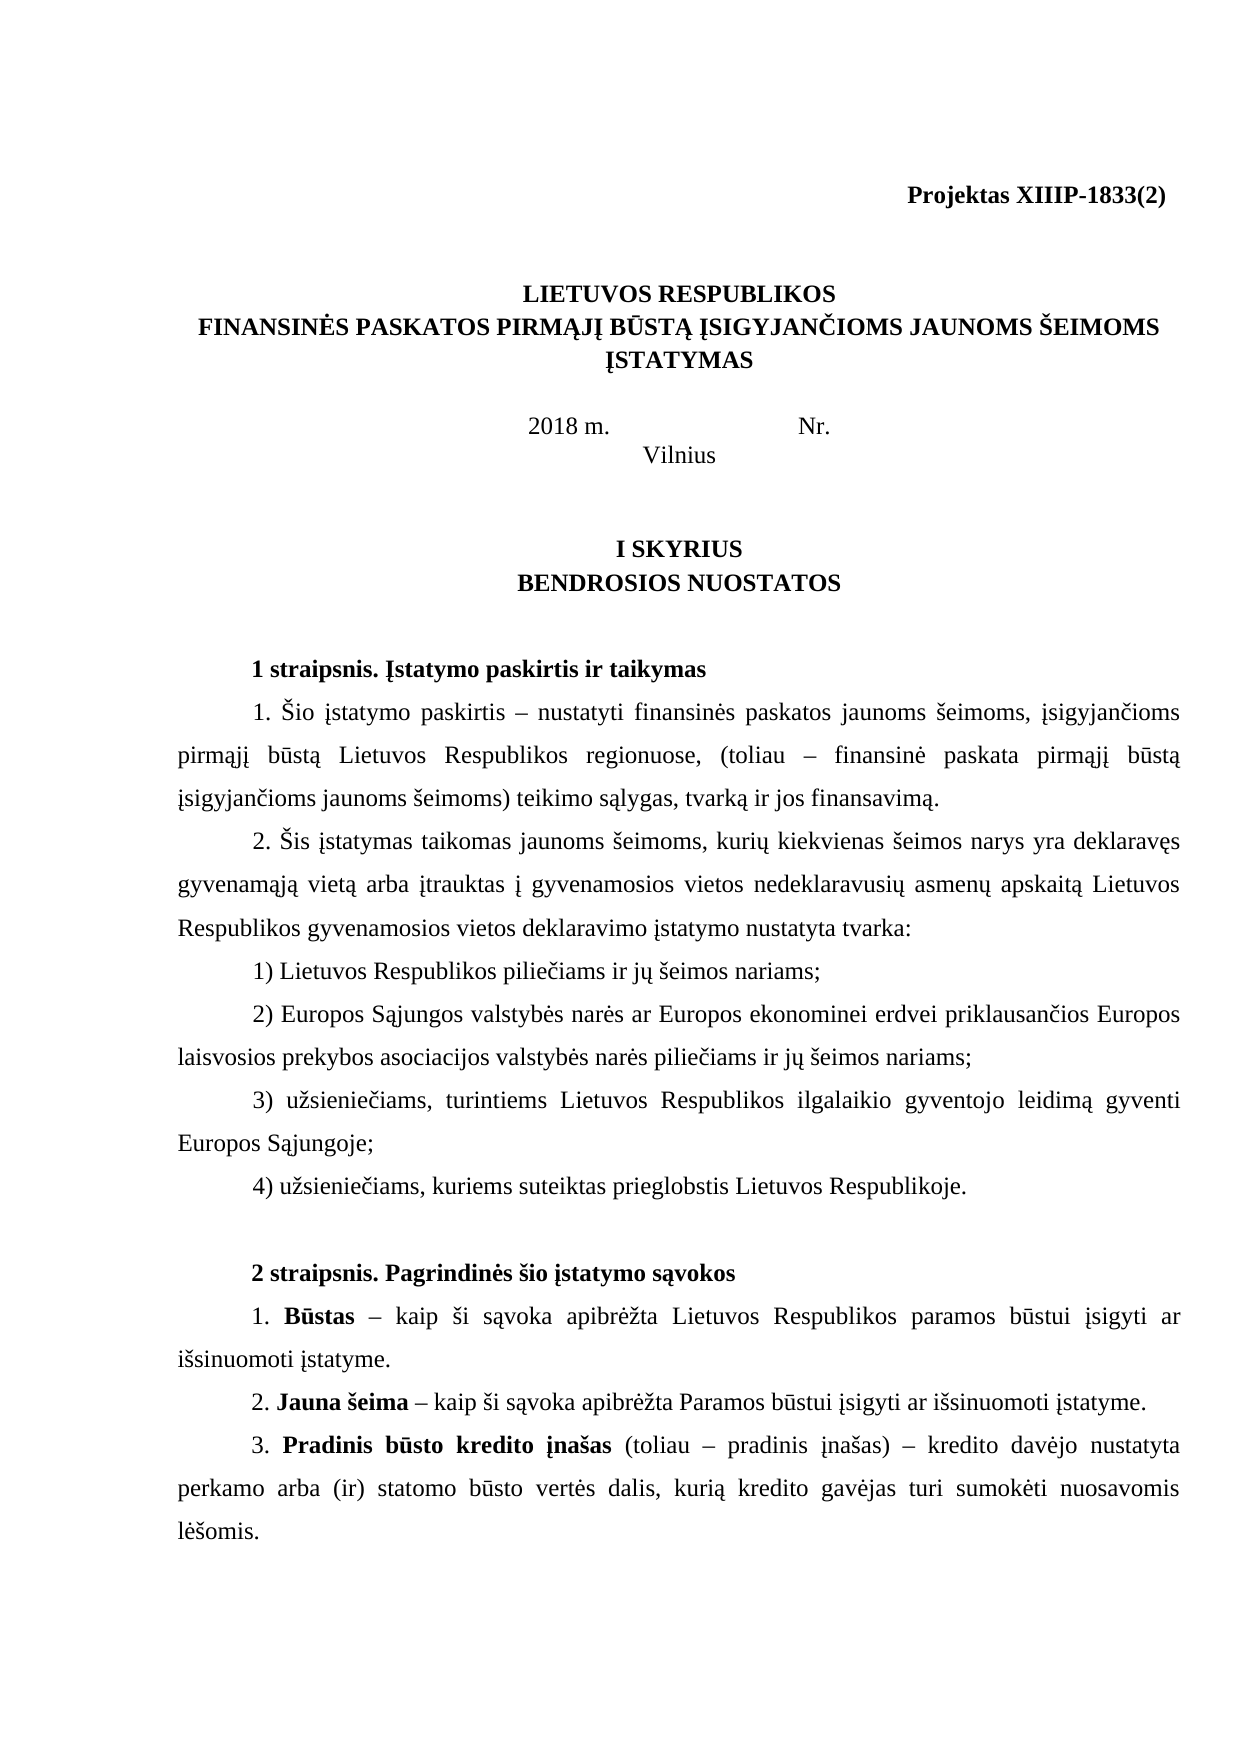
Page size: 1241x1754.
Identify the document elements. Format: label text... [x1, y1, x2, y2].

text I SKYRIUS [177, 534, 1181, 563]
text 1. Šio įstatymo paskirtis – nustatyti finansinės paskatos jaunoms šeimoms, įsigyjančioms pirmąjį būstą Lietuvos Respublikos regionuose, (toliau – finansinė paskata pirmąjį būstą įsigyjančioms jaunoms šeimoms) teikimo sąlygas, tvarką ir jos finansavimą. [177, 697, 1181, 812]
text FINANSINĖS PASKATOS PIRMĄJĮ BŪSTĄ ĮSIGYJANČIOMS JAUNOMS ŠEIMOMS [177, 312, 1181, 341]
text LIETUVOS RESPUBLIKOS [177, 279, 1181, 308]
text 2. Šis įstatymas taikomas jaunoms šeimoms, kurių kiekvienas šeimos narys yra deklaravęs gyvenamąją vietą arba įtrauktas į gyvenamosios vietos nedeklaravusių asmenų apskaitą Lietuvos Respublikos gyvenamosios vietos deklaravimo įstatymo nustatyta tvarka: [177, 826, 1181, 941]
text 1) Lietuvos Respublikos piliečiams ir jų šeimos nariams; [177, 956, 1181, 984]
text Vilnius [177, 440, 1181, 468]
text 1 straipsnis. Įstatymo paskirtis ir taikymas [251, 654, 1181, 683]
text 2 straipsnis. Pagrindinės šio įstatymo sąvokos [177, 1258, 1181, 1286]
text 2018 m. Nr. [177, 411, 1181, 440]
text 1. Būstas – kaip ši sąvoka apibrėžta Lietuvos Respublikos paramos būstui įsigyti ar išsinuomoti įstatyme. [177, 1301, 1181, 1373]
text 2) Europos Sąjungos valstybės narės ar Europos ekonominei erdvei priklausančios Europos laisvosios prekybos asociacijos valstybės narės piliečiams ir jų šeimos nariams; [177, 999, 1181, 1071]
text 2. Jauna šeima – kaip ši sąvoka apibrėžta Paramos būstui įsigyti ar išsinuomoti įstatyme. [177, 1387, 1181, 1416]
text ĮSTATYMAS [177, 345, 1181, 374]
text 3. Pradinis būsto kredito įnašas (toliau – pradinis įnašas) – kredito davėjo nustatyta perkamo arba (ir) statomo būsto vertės dalis, kurią kredito gavėjas turi sumokėti nuosavomis lėšomis. [177, 1430, 1181, 1545]
text BENDROSIOS NUOSTATOS [177, 568, 1181, 596]
text Projektas XIIIP-1833(2) [177, 180, 1181, 209]
text 3) užsieniečiams, turintiems Lietuvos Respublikos ilgalaikio gyventojo leidimą gyventi Europos Sąjungoje; [177, 1085, 1181, 1157]
text 4) užsieniečiams, kuriems suteiktas prieglobstis Lietuvos Respublikoje. [177, 1171, 1181, 1200]
